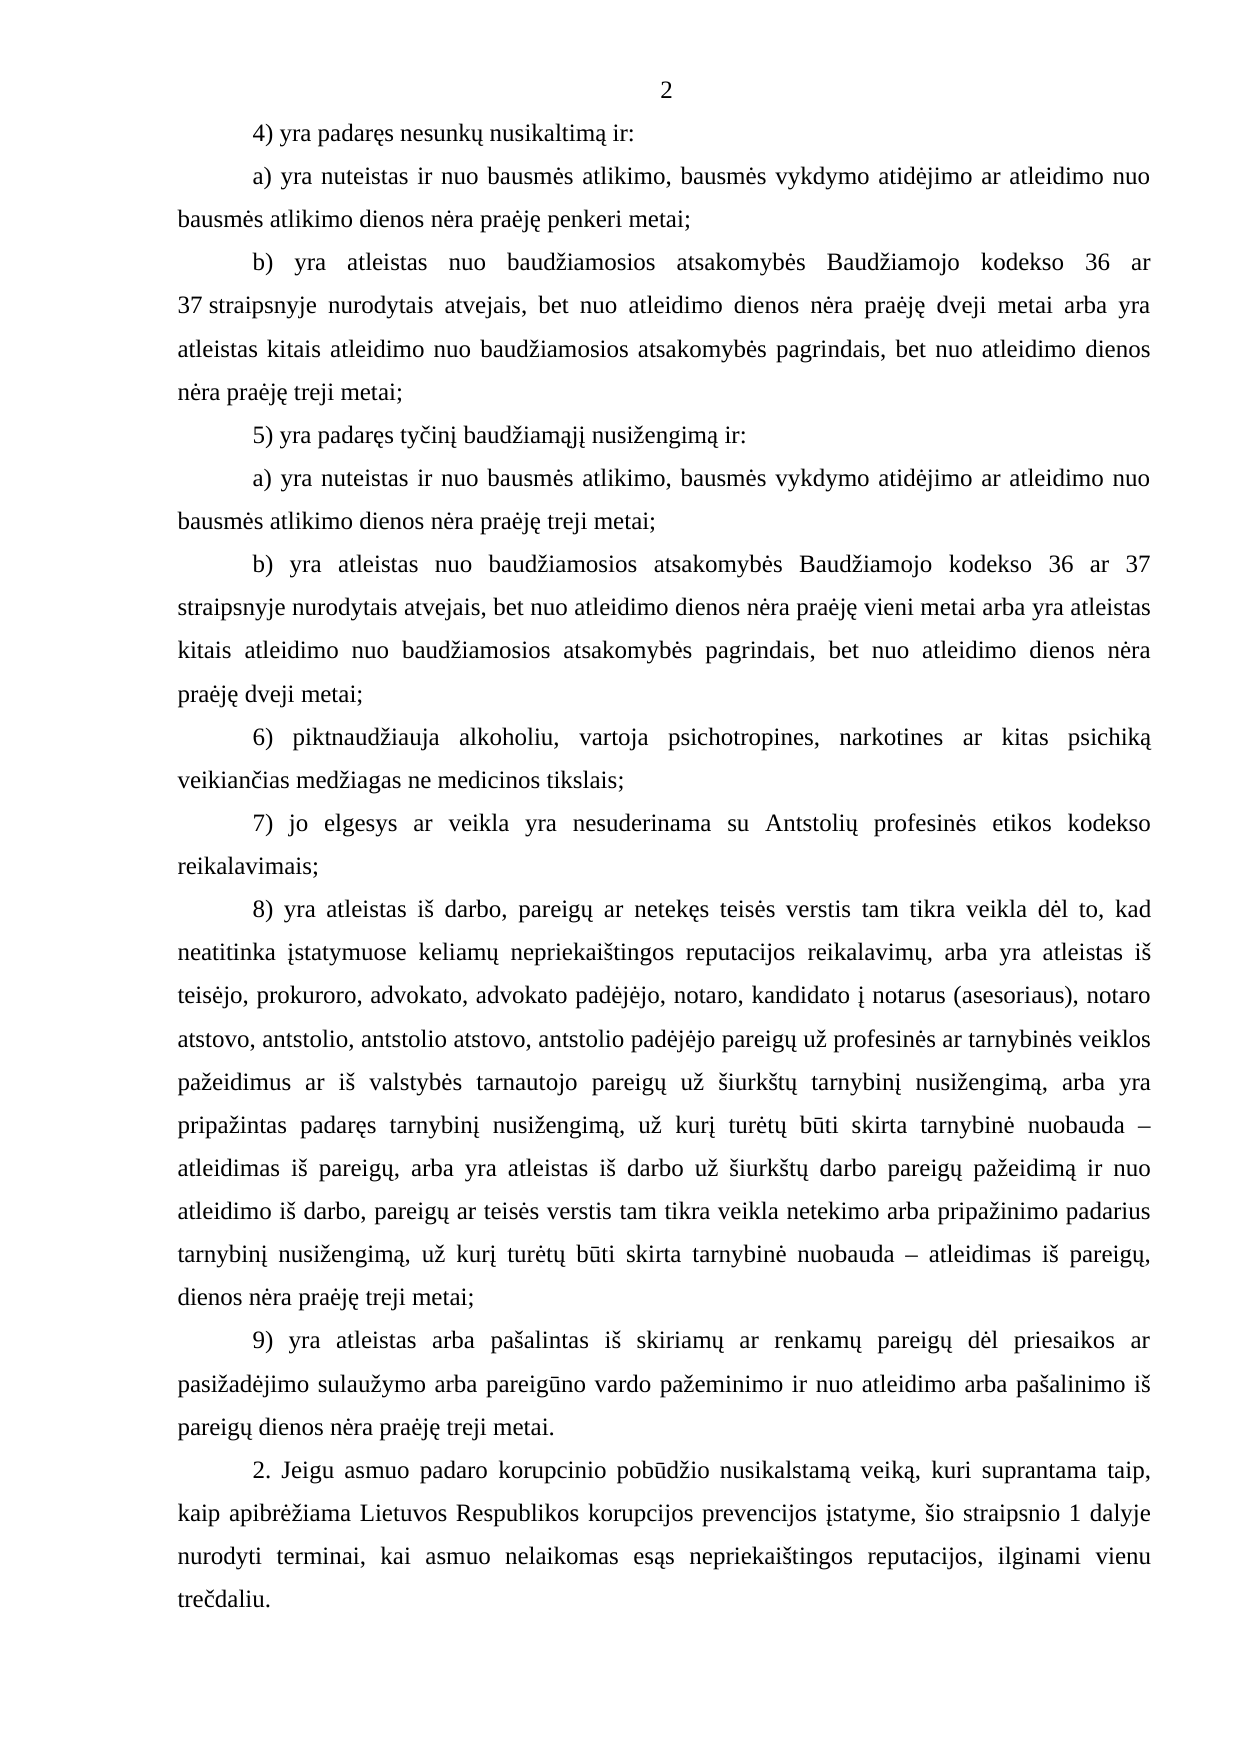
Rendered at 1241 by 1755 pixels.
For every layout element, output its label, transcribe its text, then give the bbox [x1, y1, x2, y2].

text 8) yra atleistas iš darbo, pareigų ar netekęs teisės verstis tam tikra veikla dėl to, kad neatitinka įstatymuose keliamų nepriekaištingos reputacijos reikalavimų, arba yra atleistas iš teisėjo, prokuroro, advokato, advokato padėjėjo, notaro, kandidato į notarus (asesoriaus), notaro atstovo, antstolio, antstolio atstovo, antstolio padėjėjo pareigų už profesinės ar tarnybinės veiklos pažeidimus ar iš valstybės tarnautojo pareigų už šiurkštų tarnybinį nusižengimą, arba yra pripažintas padaręs tarnybinį nusižengimą, už kurį turėtų būti skirta tarnybinė nuobauda – atleidimas iš pareigų, arba yra atleistas iš darbo už šiurkštų darbo pareigų pažeidimą ir nuo atleidimo iš darbo, pareigų ar teisės verstis tam tikra veikla netekimo arba pripažinimo padarius tarnybinį nusižengimą, už kurį turėtų būti skirta tarnybinė nuobauda – atleidimas iš pareigų, dienos nėra praėję treji metai; [177, 894, 1152, 1311]
text a) yra nuteistas ir nuo bausmės atlikimo, bausmės vykdymo atidėjimo ar atleidimo nuo bausmės atlikimo dienos nėra praėję penkeri metai; [177, 161, 1152, 233]
text 7) jo elgesys ar veikla yra nesuderinama su Antstolių profesinės etikos kodekso reikalavimais; [177, 808, 1152, 880]
text 4) yra padaręs nesunkų nusikaltimą ir: [177, 118, 1152, 147]
text b) yra atleistas nuo baudžiamosios atsakomybės Baudžiamojo kodekso 36 ar 37 straipsnyje nurodytais atvejais, bet nuo atleidimo dienos nėra praėję vieni metai arba yra atleistas kitais atleidimo nuo baudžiamosios atsakomybės pagrindais, bet nuo atleidimo dienos nėra praėję dveji metai; [177, 549, 1152, 707]
text 2. Jeigu asmuo padaro korupcinio pobūdžio nusikalstamą veiką, kuri suprantama taip, kaip apibrėžiama Lietuvos Respublikos korupcijos prevencijos įstatyme, šio straipsnio 1 dalyje nurodyti terminai, kai asmuo nelaikomas esąs nepriekaištingos reputacijos, ilginami vienu trečdaliu. [177, 1455, 1152, 1613]
text a) yra nuteistas ir nuo bausmės atlikimo, bausmės vykdymo atidėjimo ar atleidimo nuo bausmės atlikimo dienos nėra praėję treji metai; [177, 463, 1152, 535]
text 9) yra atleistas arba pašalintas iš skiriamų ar renkamų pareigų dėl priesaikos ar pasižadėjimo sulaužymo arba pareigūno vardo pažeminimo ir nuo atleidimo arba pašalinimo iš pareigų dienos nėra praėję treji metai. [177, 1326, 1152, 1441]
text b) yra atleistas nuo baudžiamosios atsakomybės Baudžiamojo kodekso 36 ar 37 straipsnyje nurodytais atvejais, bet nuo atleidimo dienos nėra praėję dveji metai arba yra atleistas kitais atleidimo nuo baudžiamosios atsakomybės pagrindais, bet nuo atleidimo dienos nėra praėję treji metai; [177, 247, 1152, 406]
text 5) yra padaręs tyčinį baudžiamąjį nusižengimą ir: [177, 420, 1152, 449]
text 6) piktnaudžiauja alkoholiu, vartoja psichotropines, narkotines ar kitas psichiką veikiančias medžiagas ne medicinos tikslais; [177, 722, 1152, 794]
